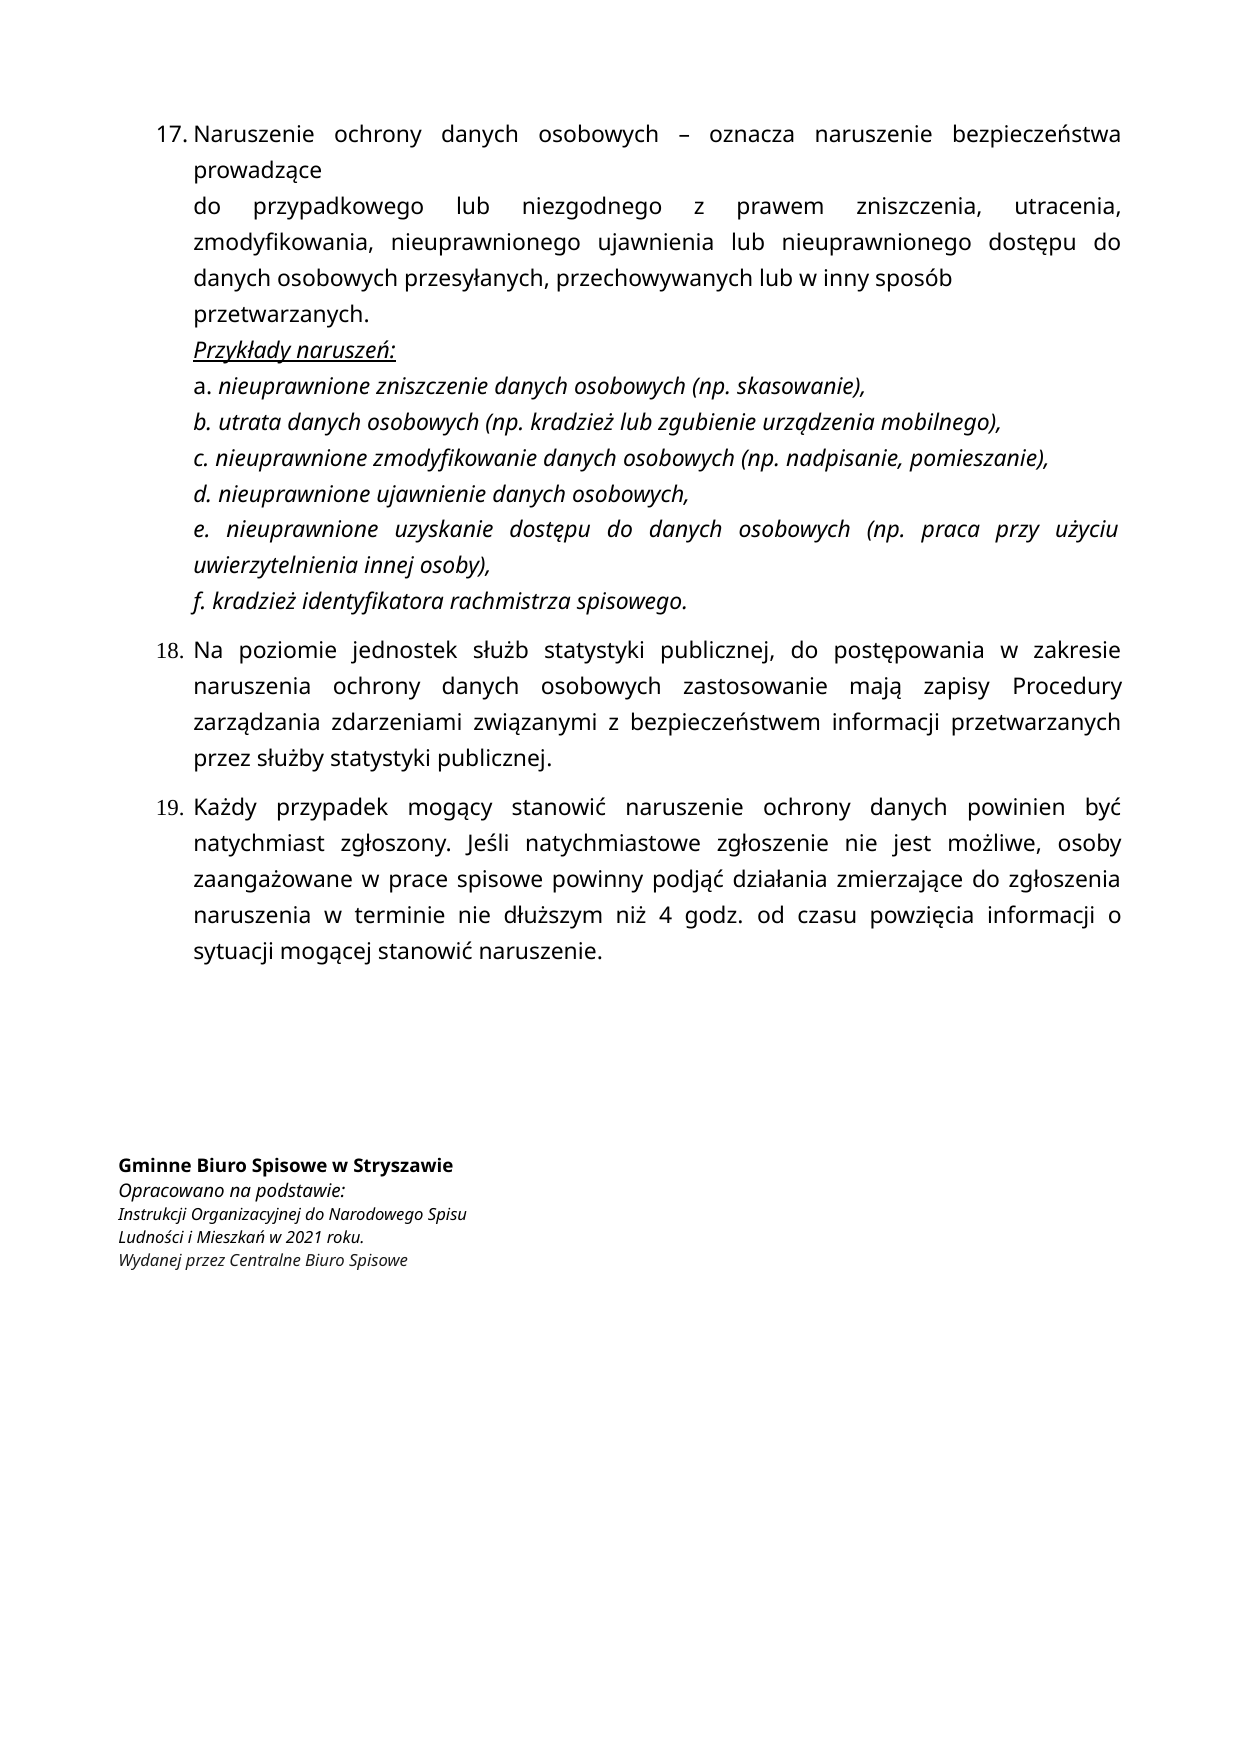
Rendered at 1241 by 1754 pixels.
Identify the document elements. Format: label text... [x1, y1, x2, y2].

text Gminne Biuro Spisowe w Stryszawie [118, 1152, 1122, 1177]
list przetwarzanych. [156, 298, 1122, 329]
list c. nieuprawnione zmodyfikowanie danych osobowych (np. nadpisanie, pomieszanie), [156, 442, 1122, 473]
list Na poziomie jednostek służb statystyki publicznej, do postępowania w zakresie naruszenia ochrony danych osobowych zastosowanie mają zapisy Procedury zarządzania zdarzeniami związanymi z bezpieczeństwem informacji przetwarzanych przez służby statystyki publicznej. [156, 634, 1122, 773]
list Naruszenie ochrony danych osobowych – oznacza naruszenie bezpieczeństwa prowadzące [156, 118, 1122, 185]
list d. nieuprawnione ujawnienie danych osobowych, [156, 477, 1122, 509]
list Przykłady naruszeń: [156, 334, 1122, 365]
list a. nieuprawnione zniszczenie danych osobowych (np. skasowanie), [156, 370, 1122, 401]
list e. nieuprawnione uzyskanie dostępu do danych osobowych (np. praca przy użyciu uwierzytelnienia innej osoby), [156, 513, 1122, 581]
list f. kradzież identyfikatora rachmistrza spisowego. [156, 585, 1122, 617]
text Opracowano na podstawie: [118, 1177, 1122, 1203]
text Instrukcji Organizacyjnej do Narodowego Spisu [118, 1203, 1122, 1226]
list b. utrata danych osobowych (np. kradzież lub zgubienie urządzenia mobilnego), [156, 406, 1122, 437]
list do przypadkowego lub niezgodnego z prawem zniszczenia, utracenia, zmodyfikowania, nieuprawnionego ujawnienia lub nieuprawnionego dostępu do danych osobowych przesyłanych, przechowywanych lub w inny sposób [156, 190, 1122, 293]
list Każdy przypadek mogący stanowić naruszenie ochrony danych powinien być natychmiast zgłoszony. Jeśli natychmiastowe zgłoszenie nie jest możliwe, osoby zaangażowane w prace spisowe powinny podjąć działania zmierzające do zgłoszenia naruszenia w terminie nie dłuższym niż 4 godz. od czasu powzięcia informacji o sytuacji mogącej stanowić naruszenie. [156, 791, 1122, 966]
text Wydanej przez Centralne Biuro Spisowe [118, 1248, 1122, 1271]
text Ludności i Mieszkań w 2021 roku. [118, 1226, 1122, 1248]
